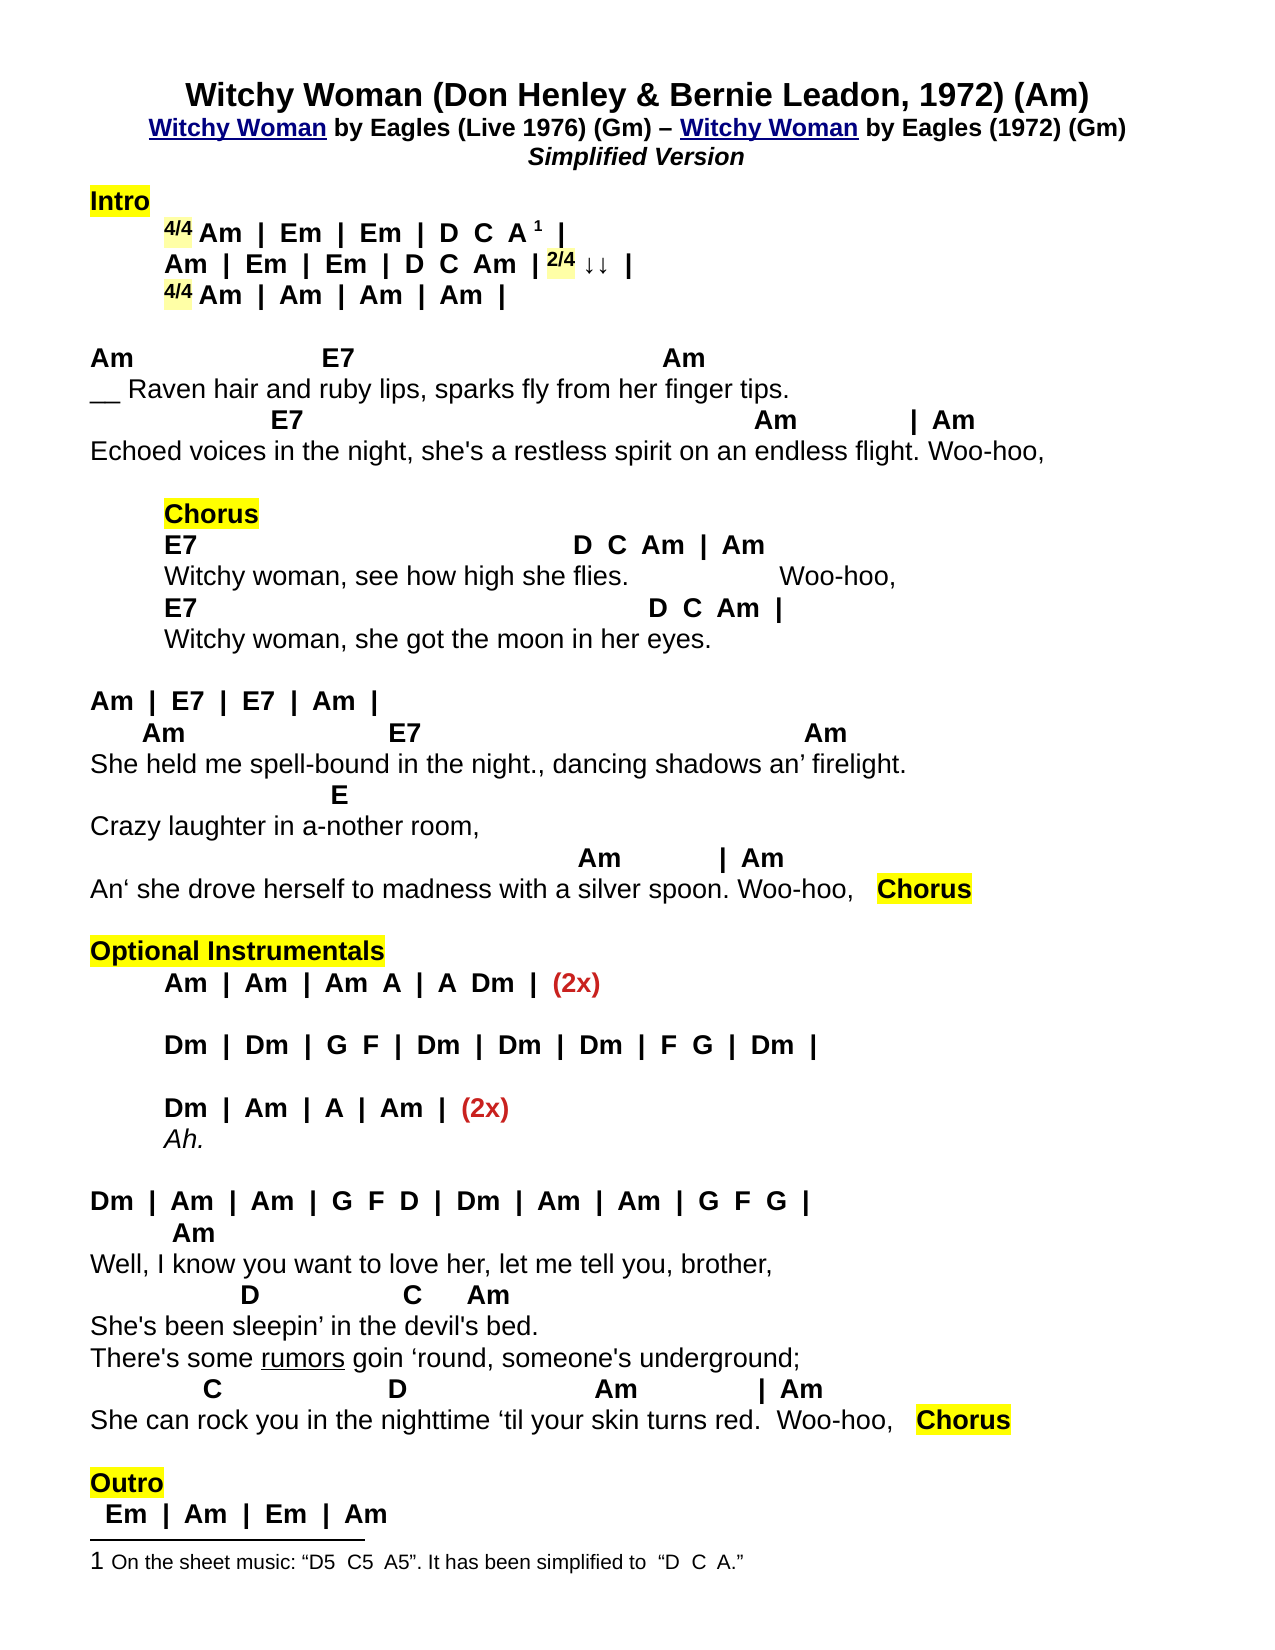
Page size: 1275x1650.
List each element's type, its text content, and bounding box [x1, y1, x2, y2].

text Witchy woman, see how high she flies. Woo-hoo, [164, 560, 1185, 592]
text E7 Am | Am [90, 404, 1185, 435]
text Ah. [164, 1123, 1185, 1154]
text Simplified Version [90, 142, 1185, 171]
text Am E7 Am [90, 717, 1185, 748]
text Chorus [164, 498, 1185, 529]
text Crazy laughter in a-nother room, [90, 810, 1185, 842]
text Am | Am [90, 842, 1185, 873]
text 4/4 Am | Am | Am | Am | [164, 279, 1185, 310]
text Am E7 Am [90, 342, 1185, 373]
text Em | Am | Em | Am [90, 1498, 1185, 1529]
text Well, I know you want to love her, let me tell you, brother, [90, 1248, 1185, 1279]
text Intro [90, 185, 1185, 217]
text She held me spell-bound in the night., dancing shadows an’ firelight. [90, 748, 1185, 779]
text She can rock you in the nighttime ‘til your skin turns red. Woo-hoo, Chorus [90, 1404, 1185, 1435]
text __ Raven hair and ruby lips, sparks fly from her finger tips. [90, 373, 1185, 404]
text Am [90, 1217, 1185, 1248]
text Dm | Am | Am | G F D | Dm | Am | Am | G F G | [90, 1185, 1185, 1217]
text Am | Am | Am A | A Dm | (2x) [164, 967, 1185, 998]
text Witchy Woman (Don Henley & Bernie Leadon, 1972) (Am) [90, 75, 1185, 113]
text E7 D C Am | [164, 592, 1185, 623]
text Witchy Woman by Eagles (Live 1976) (Gm) – Witchy Woman by Eagles (1972) (Gm) [90, 113, 1185, 142]
text C D Am | Am [90, 1373, 1185, 1404]
text E7 D C Am | Am [164, 529, 1185, 560]
text Witchy woman, she got the moon in her eyes. [164, 623, 1185, 654]
text 4/4 Am | Em | Em | D C A | [164, 217, 1185, 248]
text Optional Instrumentals [90, 935, 1185, 967]
text Dm | Am | A | Am | (2x) [164, 1092, 1185, 1123]
text On the sheet music: “D5 C5 A5”. It has been simplified to “D C A.” [90, 1546, 1185, 1575]
text E [90, 779, 1185, 810]
text D C Am [90, 1279, 1185, 1310]
text Outro [90, 1467, 1185, 1498]
text An‘ she drove herself to madness with a silver spoon. Woo-hoo, Chorus [90, 873, 1185, 904]
text Dm | Dm | G F | Dm | Dm | Dm | F G | Dm | [164, 1029, 1185, 1060]
text Am | E7 | E7 | Am | [90, 685, 1185, 717]
text She's been sleepin’ in the devil's bed. There's some rumors goin ‘round, someone's underground; [90, 1310, 1185, 1373]
text Echoed voices in the night, she's a restless spirit on an endless flight. Woo-hoo, [90, 435, 1185, 467]
text Am | Em | Em | D C Am | 2/4 ↓↓ | [164, 248, 1185, 279]
